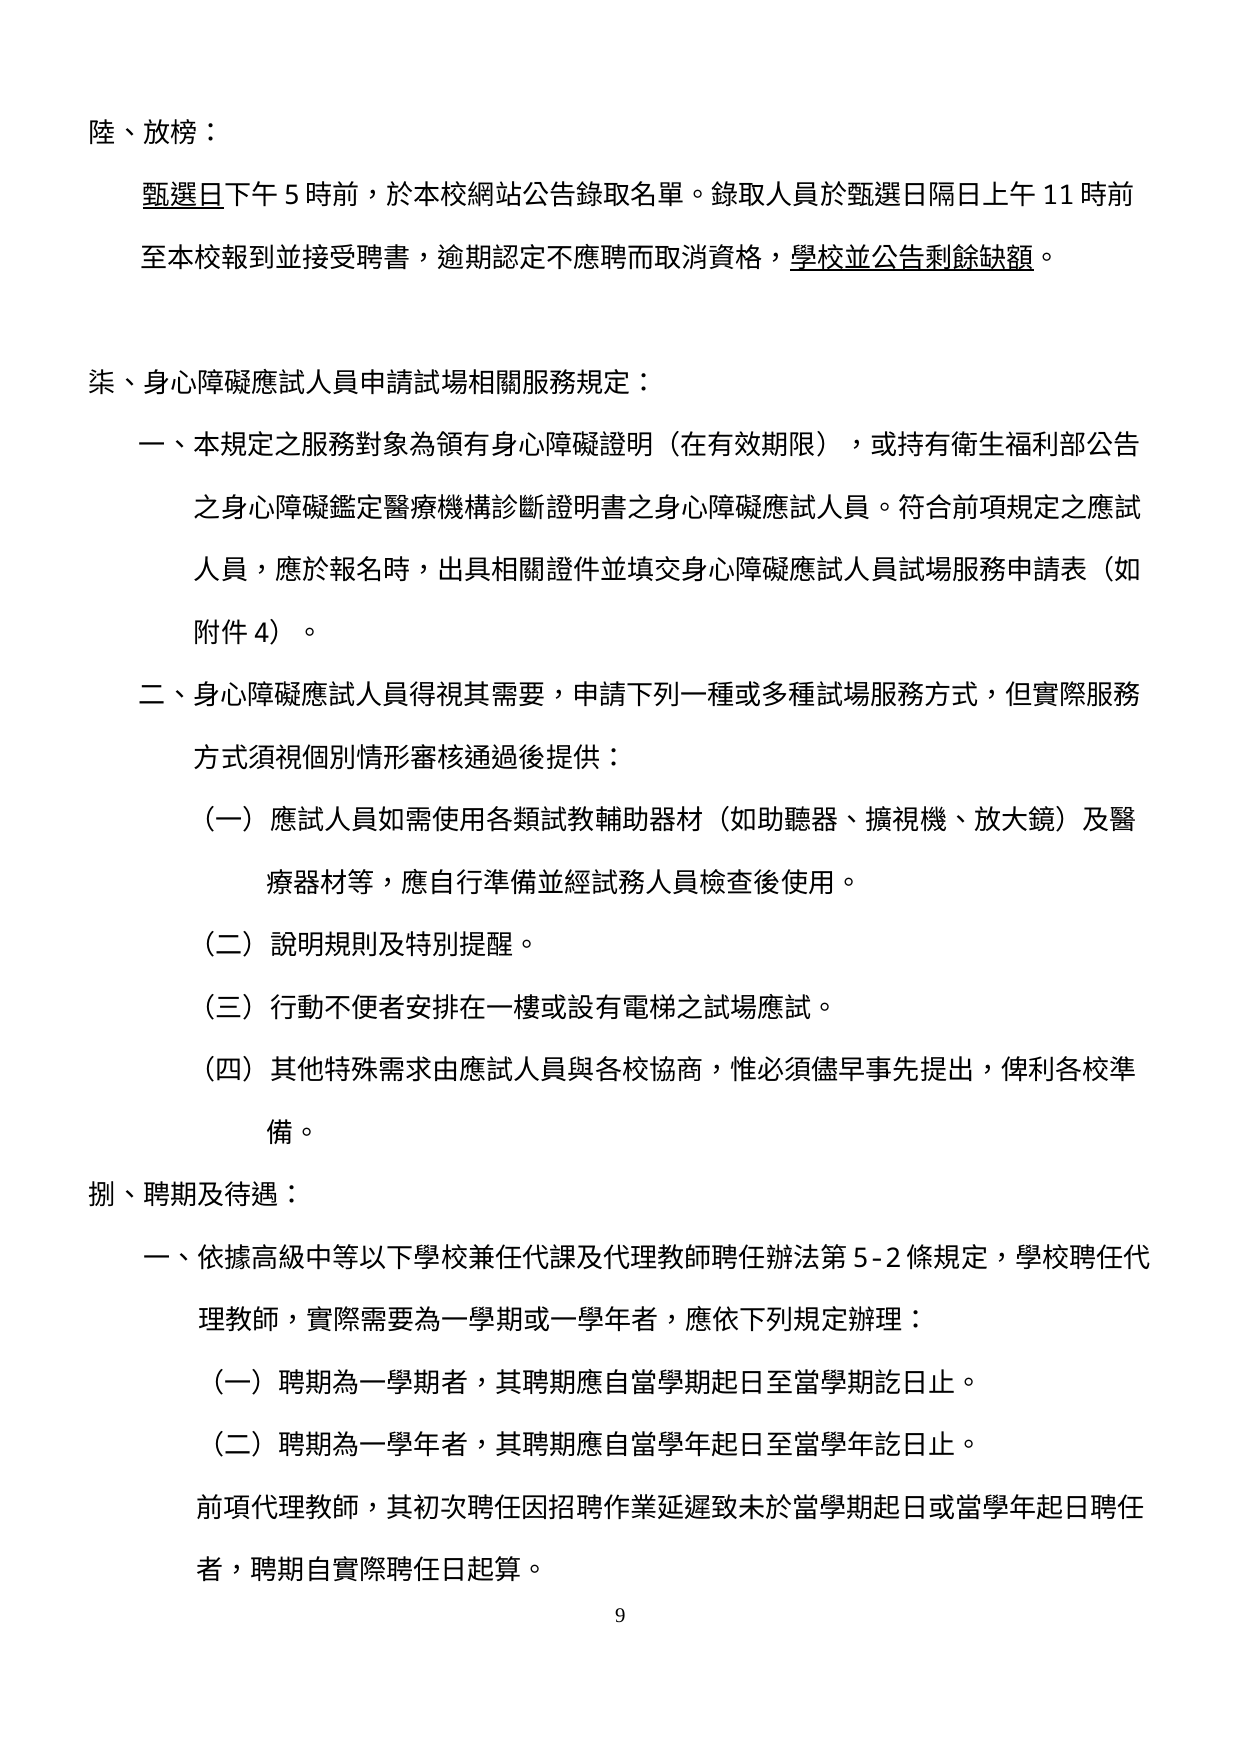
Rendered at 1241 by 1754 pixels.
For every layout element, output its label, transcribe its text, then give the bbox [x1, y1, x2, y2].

text （二）說明規則及特別提醒。 [188, 901, 1152, 964]
text 陸、放榜： [89, 89, 1152, 151]
text 二、身心障礙應試人員得視其需要，申請下列一種或多種試場服務方式，但實際服務方式須視個別情形審核通過後提供： [139, 651, 1152, 776]
text （二）聘期為一學年者，其聘期應自當學年起日至當學年訖日止。 [89, 1401, 1152, 1464]
text 甄選日下午5時前，於本校網站公告錄取名單。錄取人員於甄選日隔日上午11時前至本校報到並接受聘書，逾期認定不應聘而取消資格，學校並公告剩餘缺額。 [140, 151, 1152, 276]
text 一、依據高級中等以下學校兼任代課及代理教師聘任辦法第5-2條規定，學校聘任代理教師，實際需要為一學期或一學年者，應依下列規定辦理： [143, 1214, 1152, 1339]
text 柒、身心障礙應試人員申請試場相關服務規定： [89, 339, 1152, 401]
text （一）應試人員如需使用各類試教輔助器材（如助聽器、擴視機、放大鏡）及醫療器材等，應自行準備並經試務人員檢查後使用。 [188, 776, 1152, 901]
text （三）行動不便者安排在一樓或設有電梯之試場應試。 [188, 964, 1152, 1026]
text 前項代理教師，其初次聘任因招聘作業延遲致未於當學期起日或當學年起日聘任者，聘期自實際聘任日起算。 [196, 1464, 1152, 1589]
text 捌、聘期及待遇： [89, 1151, 1152, 1214]
text 一、本規定之服務對象為領有身心障礙證明（在有效期限），或持有衛生福利部公告之身心障礙鑑定醫療機構診斷證明書之身心障礙應試人員。符合前項規定之應試人員，應於報名時，出具相關證件並填交身心障礙應試人員試場服務申請表（如附件4）。 [139, 401, 1152, 651]
text （一）聘期為一學期者，其聘期應自當學期起日至當學期訖日止。 [89, 1339, 1152, 1401]
text （四）其他特殊需求由應試人員與各校協商，惟必須儘早事先提出，俾利各校準備。 [188, 1026, 1152, 1151]
